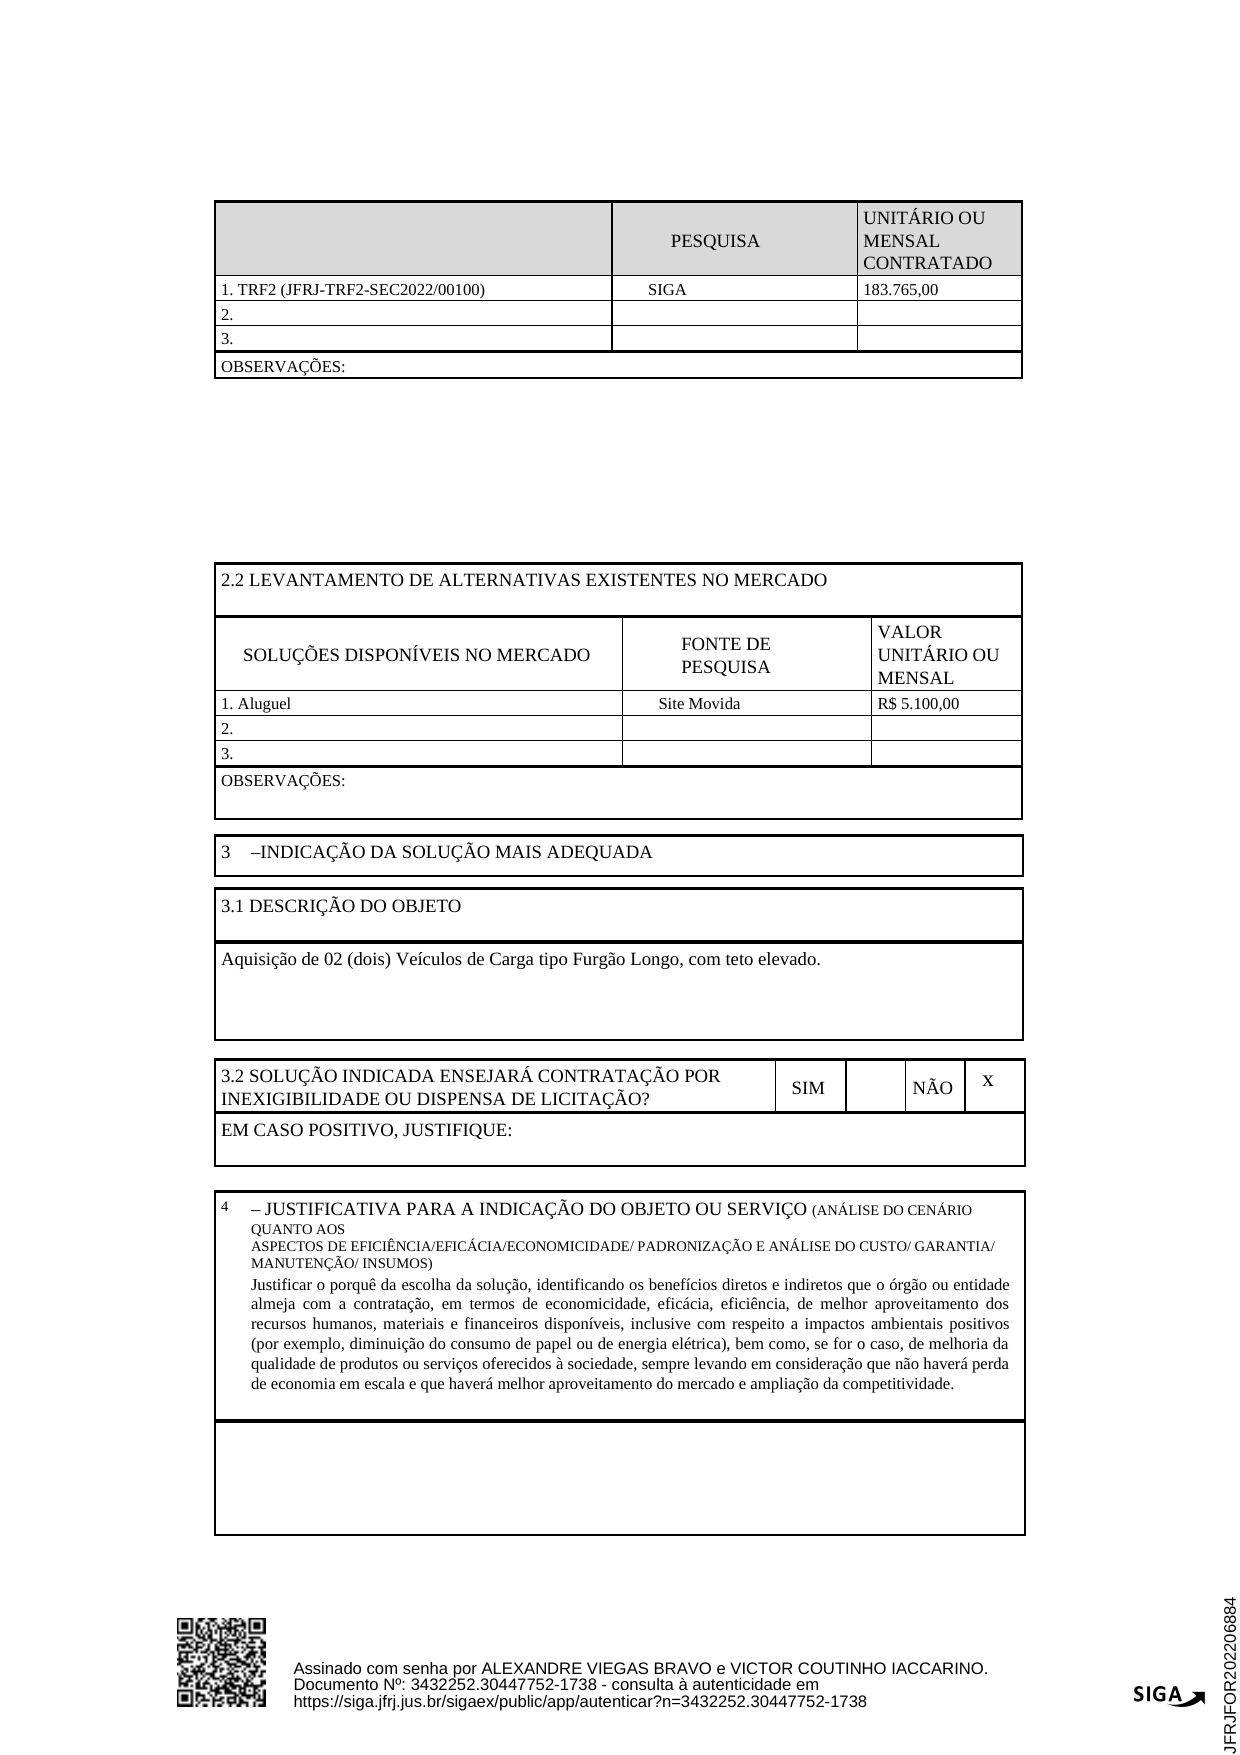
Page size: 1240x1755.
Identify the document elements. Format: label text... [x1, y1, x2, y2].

table_header SIM [776, 1061, 845, 1111]
table_header [847, 1061, 905, 1111]
table_header 2.2 LEVANTAMENTO DE ALTERNATIVAS EXISTENTES NO MERCADO [216, 565, 871, 615]
table_cell EM CASO POSITIVO, JUSTIFIQUE: [216, 1114, 775, 1165]
table_header 4 [216, 1193, 251, 1419]
table_header 3 [216, 837, 251, 875]
table_cell 3. [216, 741, 622, 764]
table_cell [251, 1423, 1024, 1534]
table_header 3.1 DESCRIÇÃO DO OBJETO [216, 890, 1022, 940]
table_cell 2. [216, 301, 611, 325]
table_header –INDICAÇÃO DA SOLUÇÃO MAIS ADEQUADA [251, 837, 1022, 875]
table_cell SOLUÇÕES DISPONÍVEIS NO MERCADO [216, 618, 622, 690]
table_cell [613, 301, 857, 325]
table_cell [872, 741, 1021, 764]
table_cell [613, 326, 857, 350]
table_cell FONTE DE PESQUISA [623, 618, 871, 690]
table_cell [858, 326, 1021, 350]
table_cell R$ 5.100,00 [872, 691, 1021, 715]
table_cell [216, 203, 611, 275]
table_cell OBSERVAÇÕES: [216, 768, 871, 817]
table_cell [871, 768, 1021, 817]
table_cell 1. TRF2 (JFRJ-TRF2-SEC2022/00100) [216, 276, 611, 300]
table_cell 2. [216, 716, 622, 740]
table_cell PESQUISA [613, 203, 857, 275]
table_header – JUSTIFICATIVA PARA A INDICAÇÃO DO OBJETO OU SERVIÇO (ANÁLISE DO CENÁRIO QUANTO AOS ASPECTOS DE EFICIÊNCIA/EFICÁCIA/ECONOMICIDADE/ PADRONIZAÇÃO E ANÁLISE DO CUSTO/ GARANTIA/ MANUTENÇÃO/ INSUMOS) Justificar o porquê da escolha da solução, identificando os benefícios diretos e indiretos que o órgão ou entidade almeja com a contratação, em termos de economicidade, eficácia, eficiência, de melhor aproveitamento dos recursos humanos, materiais e financeiros disponíveis, inclusive com respeito a impactos ambientais positivos (por exemplo, diminuição do consumo de papel ou de energia elétrica), bem como, se for o caso, de melhoria da qualidade de produtos ou serviços oferecidos à sociedade, sempre levando em consideração que não haverá perda de economia em escala e que haverá melhor aproveitamento do mercado e ampliação da competitividade. [251, 1193, 1024, 1419]
table_header x [966, 1061, 1024, 1111]
table_cell OBSERVAÇÕES: [216, 353, 1021, 377]
table_cell [965, 1114, 1024, 1165]
table_cell [775, 1114, 846, 1165]
table_cell UNITÁRIO OU MENSAL CONTRATADO [858, 203, 1021, 275]
table_cell VALOR UNITÁRIO OU MENSAL [872, 618, 1021, 690]
table_cell 183.765,00 [858, 276, 1021, 300]
table_cell [872, 716, 1021, 740]
table_header 3.2 SOLUÇÃO INDICADA ENSEJARÁ CONTRATAÇÃO POR INEXIGIBILIDADE OU DISPENSA DE LICITAÇÃO? [216, 1061, 775, 1111]
table_header NÃO [906, 1061, 964, 1111]
table_cell 1. Aluguel [216, 691, 622, 715]
table_cell [623, 716, 871, 740]
table_cell [623, 741, 871, 764]
table_cell Site Movida [623, 691, 871, 715]
table_cell 3. [216, 326, 611, 350]
table_cell [216, 1423, 251, 1534]
table_cell [858, 301, 1021, 325]
table_cell [846, 1114, 965, 1165]
table_cell SIGA [613, 276, 857, 300]
table_header [871, 565, 1021, 615]
table_cell Aquisição de 02 (dois) Veículos de Carga tipo Furgão Longo, com teto elevado. [216, 944, 1022, 1039]
